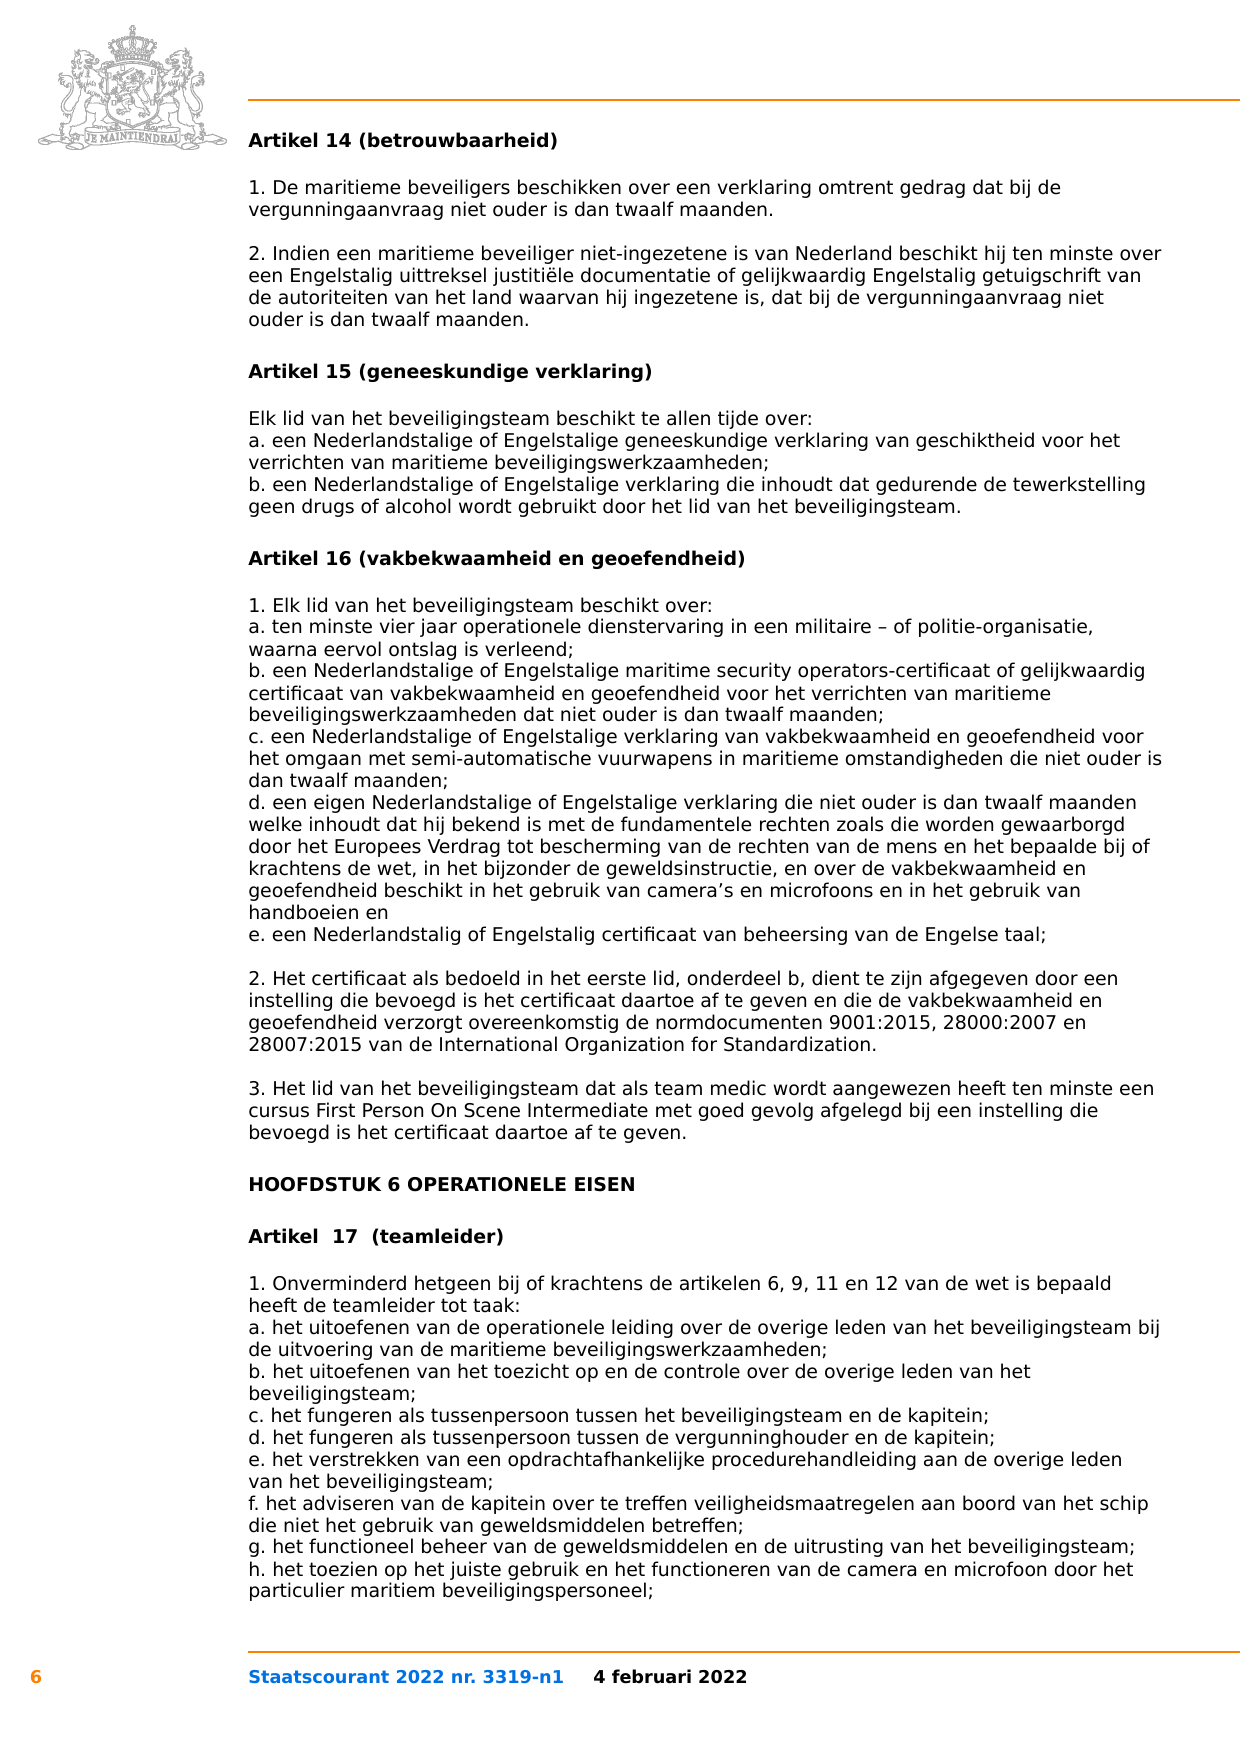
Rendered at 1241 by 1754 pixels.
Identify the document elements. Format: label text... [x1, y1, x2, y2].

text b. een Nederlandstalige of Engelstalige verklaring die inhoudt dat gedurende de tewerkstelling geen drugs of alcohol wordt gebruikt door het lid van het beveiligingsteam. [248, 473, 1163, 517]
subtitle Artikel 17 (teamleider) [248, 1226, 1163, 1248]
subtitle HOOFDSTUK 6 OPERATIONELE EISEN [248, 1174, 1163, 1196]
subtitle Artikel 15 (geneeskundige verklaring) [248, 361, 1163, 383]
picture [38, 25, 227, 150]
text Elk lid van het beveiligingsteam beschikt te allen tijde over: [248, 408, 1163, 429]
text b. het uitoefenen van het toezicht op en de controle over de overige leden van het beveiligingsteam; [248, 1361, 1163, 1404]
text e. het verstrekken van een opdrachtafhankelijke procedurehandleiding aan de overige leden van het beveiligingsteam; [248, 1448, 1163, 1492]
text 2. Indien een maritieme beveiliger niet-ingezetene is van Nederland beschikt hij ten minste over een Engelstalig uittreksel justitiële documentatie of gelijkwaardig Engelstalig getuigschrift van de autoriteiten van het land waarvan hij ingezetene is, dat bij de vergunningaanvraag niet ouder is dan twaalf maanden. [248, 243, 1163, 331]
text d. een eigen Nederlandstalige of Engelstalige verklaring die niet ouder is dan twaalf maanden welke inhoudt dat hij bekend is met de fundamentele rechten zoals die worden gewaarborgd door het Europees Verdrag tot bescherming van de rechten van de mens en het bepaalde bij of krachtens de wet, in het bijzonder de geweldsinstructie, en over de vakbekwaamheid en geoefendheid beschikt in het gebruik van camera’s en microfoons en in het gebruik van handboeien en [248, 792, 1163, 924]
text c. een Nederlandstalige of Engelstalige verklaring van vakbekwaamheid en geoefendheid voor het omgaan met semi-automatische vuurwapens in maritieme omstandigheden die niet ouder is dan twaalf maanden; [248, 726, 1163, 792]
text 3. Het lid van het beveiligingsteam dat als team medic wordt aangewezen heeft ten minste een cursus First Person On Scene Intermediate met goed gevolg afgelegd bij een instelling die bevoegd is het certificaat daartoe af te geven. [248, 1078, 1163, 1144]
text a. ten minste vier jaar operationele dienstervaring in een militaire – of politie-organisatie, waarna eervol ontslag is verleend; [248, 616, 1163, 660]
text f. het adviseren van de kapitein over te treffen veiligheidsmaatregelen aan boord van het schip die niet het gebruik van geweldsmiddelen betreffen; [248, 1492, 1163, 1536]
text 1. Elk lid van het beveiligingsteam beschikt over: [248, 594, 1163, 616]
text g. het functioneel beheer van de geweldsmiddelen en de uitrusting van het beveiligingsteam; [248, 1536, 1163, 1558]
text a. het uitoefenen van de operationele leiding over de overige leden van het beveiligingsteam bij de uitvoering van de maritieme beveiligingswerkzaamheden; [248, 1317, 1163, 1361]
text e. een Nederlandstalig of Engelstalig certificaat van beheersing van de Engelse taal; [248, 924, 1163, 946]
subtitle Artikel 14 (betrouwbaarheid) [248, 130, 1163, 152]
text b. een Nederlandstalige of Engelstalige maritime security operators-certificaat of gelijkwaardig certificaat van vakbekwaamheid en geoefendheid voor het verrichten van maritieme beveiligingswerkzaamheden dat niet ouder is dan twaalf maanden; [248, 660, 1163, 726]
text c. het fungeren als tussenpersoon tussen het beveiligingsteam en de kapitein; [248, 1404, 1163, 1427]
text d. het fungeren als tussenpersoon tussen de vergunninghouder en de kapitein; [248, 1427, 1163, 1448]
text 1. Onverminderd hetgeen bij of krachtens de artikelen 6, 9, 11 en 12 van de wet is bepaald heeft de teamleider tot taak: [248, 1273, 1163, 1317]
text h. het toezien op het juiste gebruik en het functioneren van de camera en microfoon door het particulier maritiem beveiligingspersoneel; [248, 1558, 1163, 1602]
text a. een Nederlandstalige of Engelstalige geneeskundige verklaring van geschiktheid voor het verrichten van maritieme beveiligingswerkzaamheden; [248, 429, 1163, 473]
subtitle Artikel 16 (vakbekwaamheid en geoefendheid) [248, 547, 1163, 569]
text 2. Het certificaat als bedoeld in het eerste lid, onderdeel b, dient te zijn afgegeven door een instelling die bevoegd is het certificaat daartoe af te geven en die de vakbekwaamheid en geoefendheid verzorgt overeenkomstig de normdocumenten 9001:2015, 28000:2007 en 28007:2015 van de International Organization for Standardization. [248, 968, 1163, 1056]
text 1. De maritieme beveiligers beschikken over een verklaring omtrent gedrag dat bij de vergunningaanvraag niet ouder is dan twaalf maanden. [248, 177, 1163, 221]
